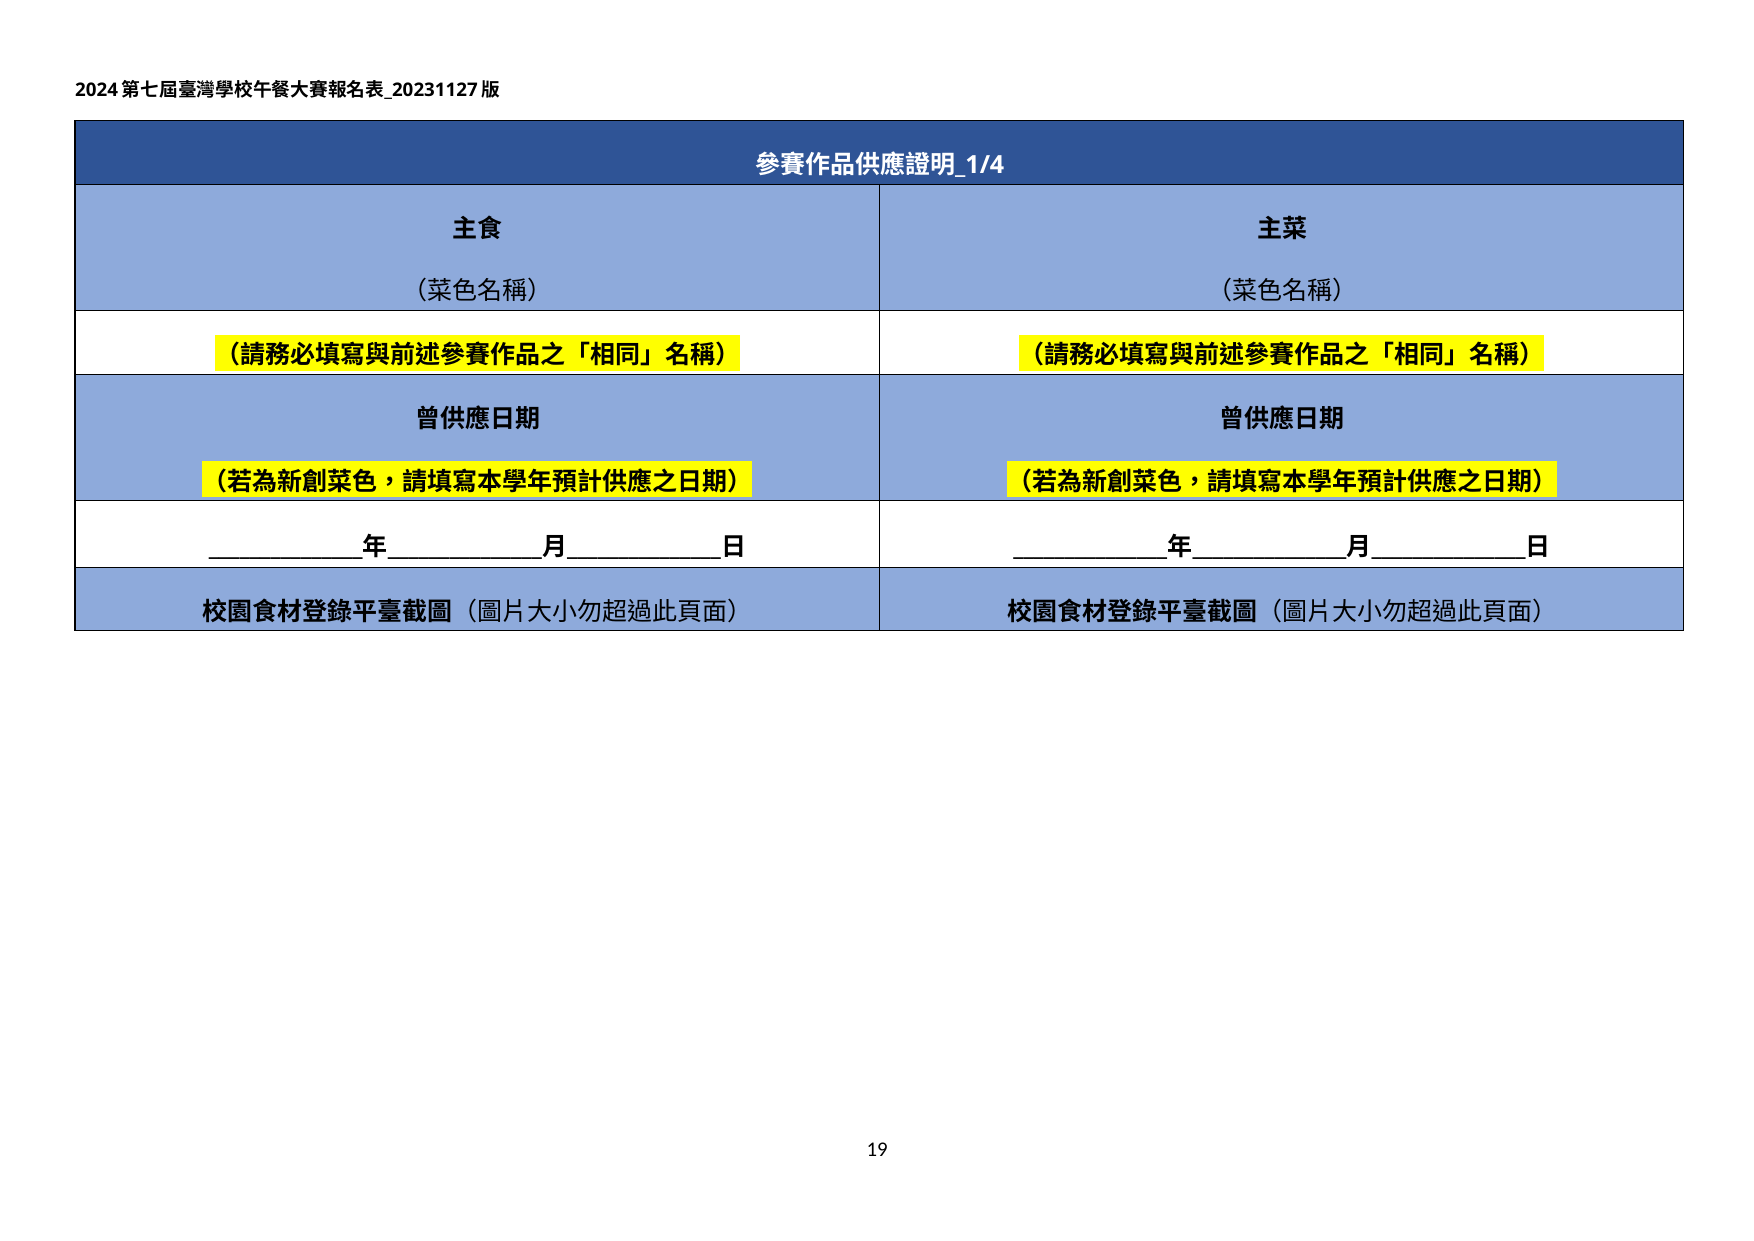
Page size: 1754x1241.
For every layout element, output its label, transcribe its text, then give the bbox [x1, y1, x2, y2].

table_cell 主食 （菜色名稱） [76, 185, 879, 310]
table_cell （請務必填寫與前述參賽作品之「相同」名稱） [880, 311, 1683, 374]
table_cell 主菜 （菜色名稱） [880, 185, 1683, 310]
table_cell 校園食材登錄平臺截圖（圖片大小勿超過此頁面） [880, 568, 1683, 630]
table_cell _______________年_______________月_______________日 [76, 501, 879, 567]
table_cell _______________年_______________月_______________日 [880, 501, 1683, 567]
table_cell 校園食材登錄平臺截圖（圖片大小勿超過此頁面） [76, 568, 879, 630]
table_cell （請務必填寫與前述參賽作品之「相同」名稱） [76, 311, 879, 374]
table_header 參賽作品供應證明_1/4 [76, 121, 1683, 184]
table_cell 曾供應日期 （若為新創菜色，請填寫本學年預計供應之日期） [76, 375, 879, 500]
table_cell 曾供應日期 （若為新創菜色，請填寫本學年預計供應之日期） [880, 375, 1683, 500]
